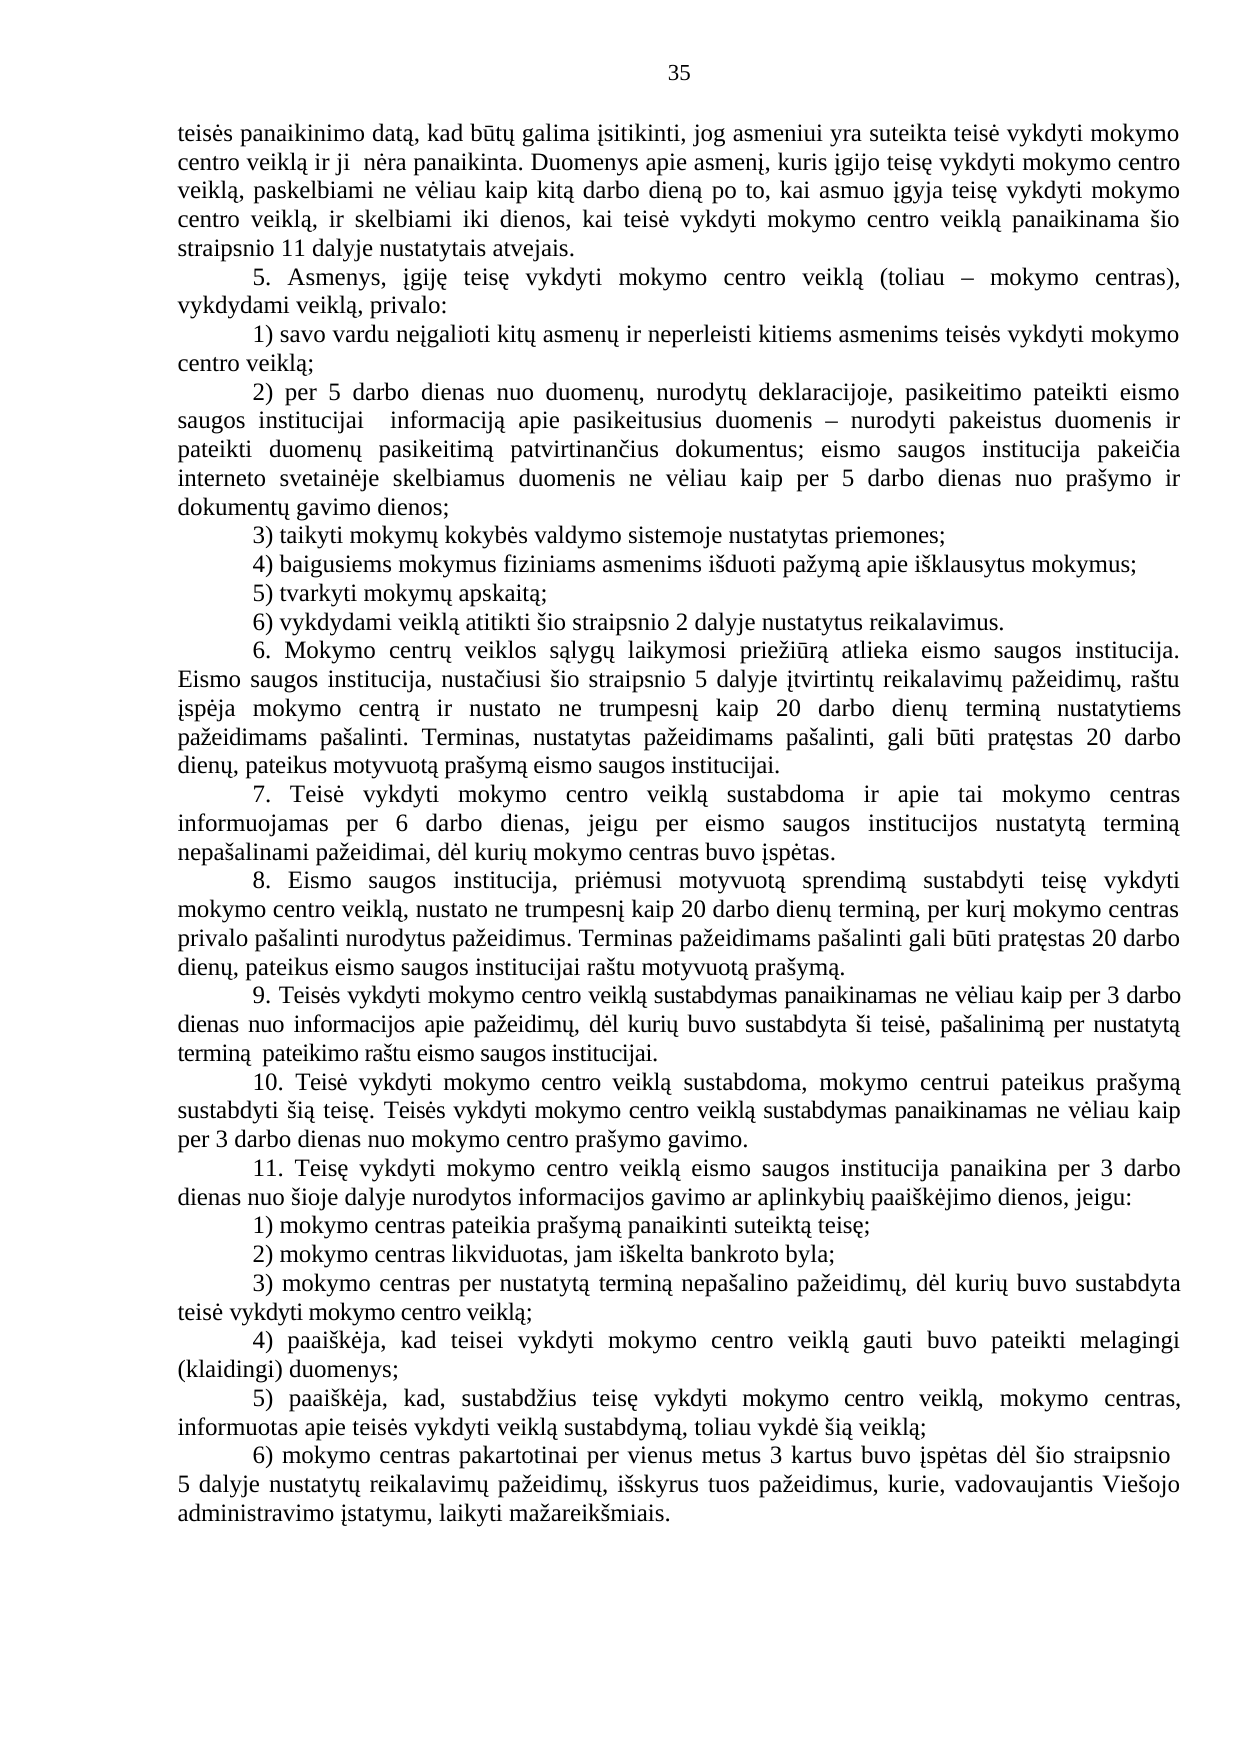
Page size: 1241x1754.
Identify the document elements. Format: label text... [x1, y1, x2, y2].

text 4) paaiškėja, kad teisei vykdyti mokymo centro veiklą gauti buvo pateikti melagingi (klaidingi) duomenys; [177, 1326, 1181, 1383]
text 7. Teisė vykdyti mokymo centro veiklą sustabdoma ir apie tai mokymo centras informuojamas per 6 darbo dienas, jeigu per eismo saugos institucijos nustatytą terminą nepašalinami pažeidimai, dėl kurių mokymo centras buvo įspėtas. [177, 779, 1181, 866]
text 2) per 5 darbo dienas nuo duomenų, nurodytų deklaracijoje, pasikeitimo pateikti eismo saugos institucijai informaciją apie pasikeitusius duomenis – nurodyti pakeistus duomenis ir pateikti duomenų pasikeitimą patvirtinančius dokumentus; eismo saugos institucija pakeičia interneto svetainėje skelbiamus duomenis ne vėliau kaip per 5 darbo dienas nuo prašymo ir dokumentų gavimo dienos; [177, 377, 1181, 521]
text 6) vykdydami veiklą atitikti šio straipsnio 2 dalyje nustatytus reikalavimus. [177, 607, 1181, 636]
text 9. Teisės vykdyti mokymo centro veiklą sustabdymas panaikinamas ne vėliau kaip per 3 darbo dienas nuo informacijos apie pažeidimų, dėl kurių buvo sustabdyta ši teisė, pašalinimą per nustatytą terminą pateikimo raštu eismo saugos institucijai. [177, 981, 1181, 1067]
text 5) tvarkyti mokymų apskaitą; [177, 578, 1181, 607]
text 4) baigusiems mokymus fiziniams asmenims išduoti pažymą apie išklausytus mokymus; [177, 549, 1181, 578]
text 6. Mokymo centrų veiklos sąlygų laikymosi priežiūrą atlieka eismo saugos institucija. Eismo saugos institucija, nustačiusi šio straipsnio 5 dalyje įtvirtintų reikalavimų pažeidimų, raštu įspėja mokymo centrą ir nustato ne trumpesnį kaip 20 darbo dienų terminą nustatytiems pažeidimams pašalinti. Terminas, nustatytas pažeidimams pašalinti, gali būti pratęstas 20 darbo dienų, pateikus motyvuotą prašymą eismo saugos institucijai. [177, 636, 1181, 779]
text 1) mokymo centras pateikia prašymą panaikinti suteiktą teisę; [177, 1211, 1181, 1239]
text 6) mokymo centras pakartotinai per vienus metus 3 kartus buvo įspėtas dėl šio straipsnio 5 dalyje nustatytų reikalavimų pažeidimų, išskyrus tuos pažeidimus, kurie, vadovaujantis Viešojo administravimo įstatymu, laikyti mažareikšmiais. [177, 1441, 1181, 1527]
text 1) savo vardu neįgalioti kitų asmenų ir neperleisti kitiems asmenims teisės vykdyti mokymo centro veiklą; [177, 319, 1181, 377]
text teisės panaikinimo datą, kad būtų galima įsitikinti, jog asmeniui yra suteikta teisė vykdyti mokymo centro veiklą ir ji nėra panaikinta. Duomenys apie asmenį, kuris įgijo teisę vykdyti mokymo centro veiklą, paskelbiami ne vėliau kaip kitą darbo dieną po to, kai asmuo įgyja teisę vykdyti mokymo centro veiklą, ir skelbiami iki dienos, kai teisė vykdyti mokymo centro veiklą panaikinama šio straipsnio 11 dalyje nustatytais atvejais. [177, 118, 1181, 262]
text 3) taikyti mokymų kokybės valdymo sistemoje nustatytas priemones; [177, 521, 1181, 549]
text 2) mokymo centras likviduotas, jam iškelta bankroto byla; [177, 1239, 1181, 1268]
text 11. Teisę vykdyti mokymo centro veiklą eismo saugos institucija panaikina per 3 darbo dienas nuo šioje dalyje nurodytos informacijos gavimo ar aplinkybių paaiškėjimo dienos, jeigu: [177, 1153, 1181, 1211]
text 10. Teisė vykdyti mokymo centro veiklą sustabdoma, mokymo centrui pateikus prašymą sustabdyti šią teisę. Teisės vykdyti mokymo centro veiklą sustabdymas panaikinamas ne vėliau kaip per 3 darbo dienas nuo mokymo centro prašymo gavimo. [177, 1067, 1181, 1153]
text 8. Eismo saugos institucija, priėmusi motyvuotą sprendimą sustabdyti teisę vykdyti mokymo centro veiklą, nustato ne trumpesnį kaip 20 darbo dienų terminą, per kurį mokymo centras privalo pašalinti nurodytus pažeidimus. Terminas pažeidimams pašalinti gali būti pratęstas 20 darbo dienų, pateikus eismo saugos institucijai raštu motyvuotą prašymą. [177, 866, 1181, 981]
text 5) paaiškėja, kad, sustabdžius teisę vykdyti mokymo centro veiklą, mokymo centras, informuotas apie teisės vykdyti veiklą sustabdymą, toliau vykdė šią veiklą; [177, 1383, 1181, 1441]
text 3) mokymo centras per nustatytą terminą nepašalino pažeidimų, dėl kurių buvo sustabdyta teisė vykdyti mokymo centro veiklą; [177, 1268, 1181, 1326]
text 5. Asmenys, įgiję teisę vykdyti mokymo centro veiklą (toliau – mokymo centras), vykdydami veiklą, privalo: [177, 262, 1181, 319]
